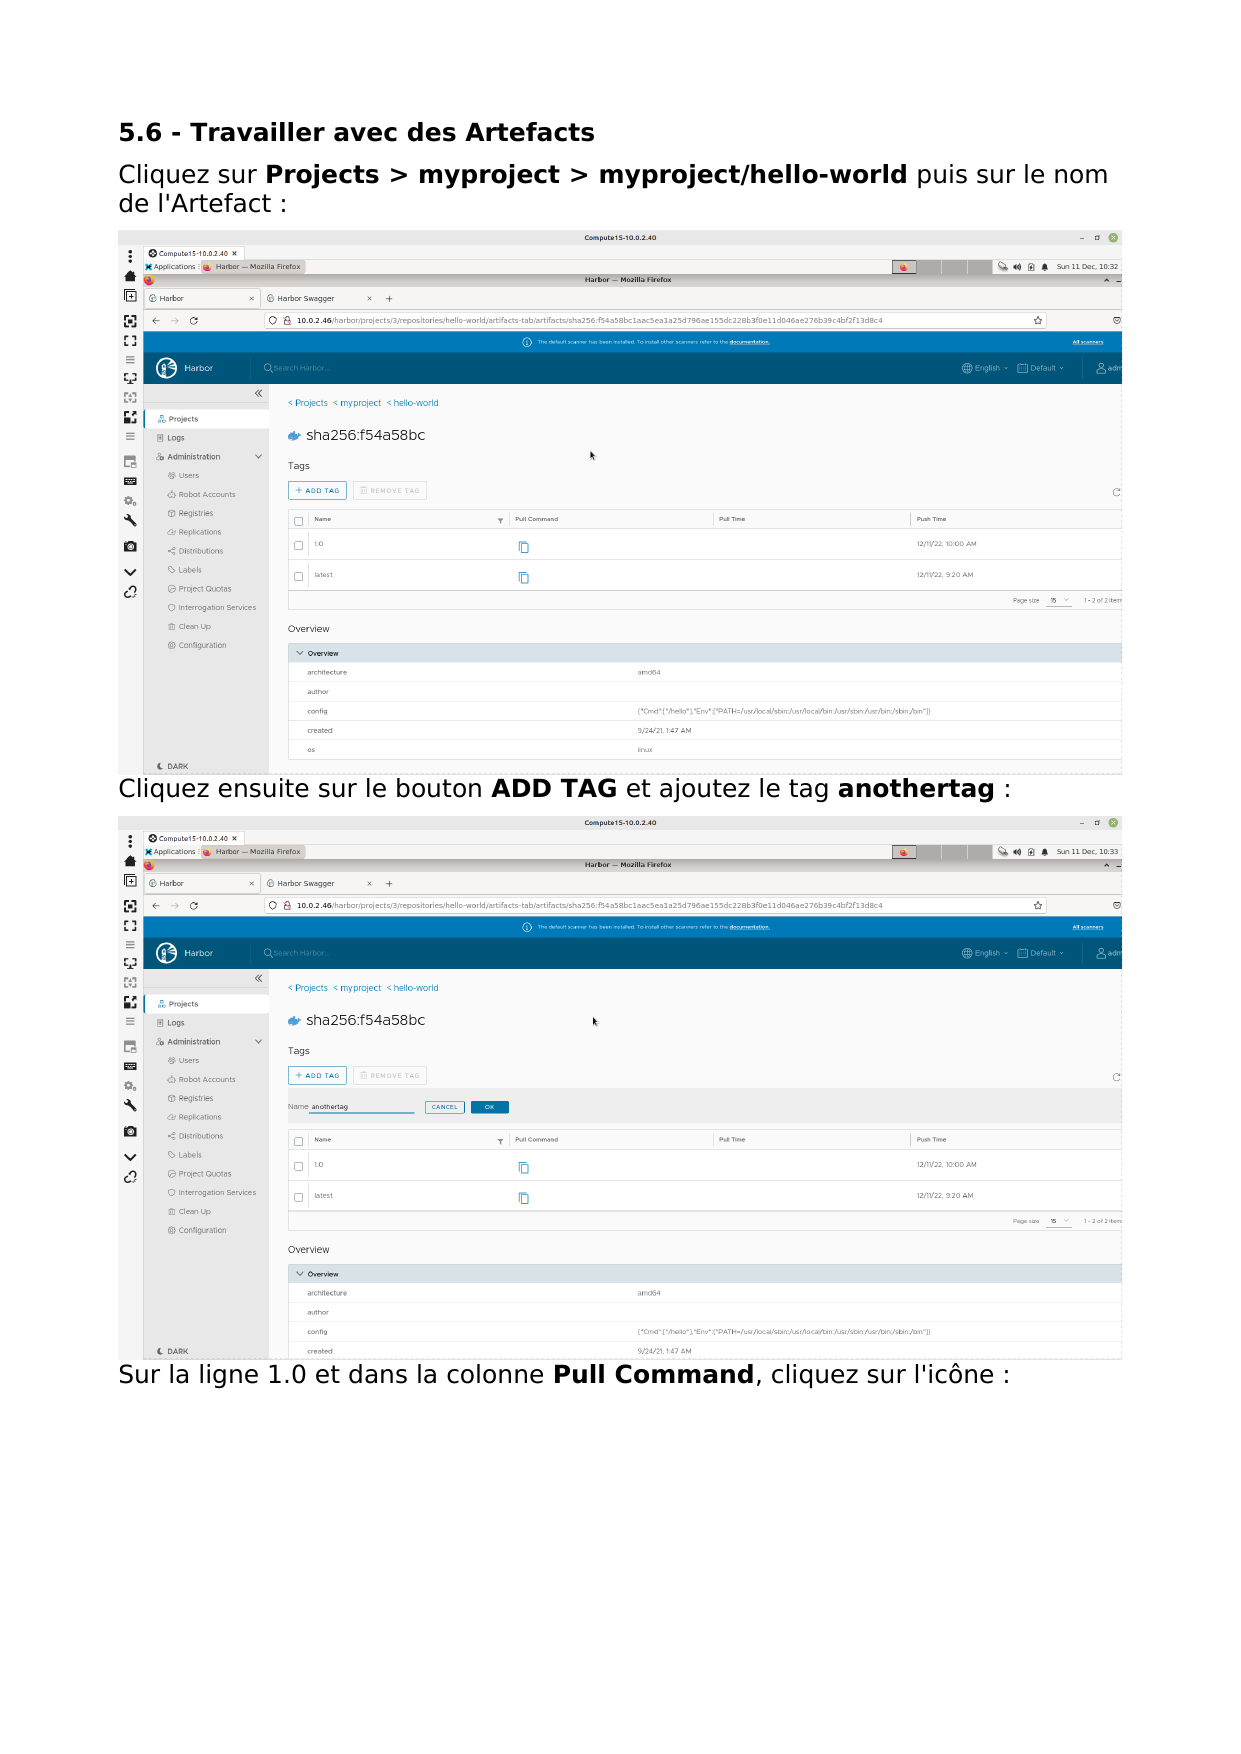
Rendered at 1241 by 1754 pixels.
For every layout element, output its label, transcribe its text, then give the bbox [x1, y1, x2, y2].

subtitle 5.6 - Travailler avec des Artefacts [118, 118, 1122, 147]
picture [168, 363, 176, 372]
picture [168, 948, 176, 957]
picture [118, 816, 1123, 1360]
picture [118, 230, 1123, 775]
picture [160, 365, 168, 378]
text Sur la ligne 1.0 et dans la colonne Pull Command, cliquez sur l'icône : [118, 1360, 1122, 1389]
text Cliquez sur Projects > myproject > myproject/hello-world puis sur le nom de l'Artefact : [118, 160, 1122, 218]
picture [160, 950, 168, 963]
text Cliquez ensuite sur le bouton ADD TAG et ajoutez le tag anothertag : [118, 775, 1122, 803]
